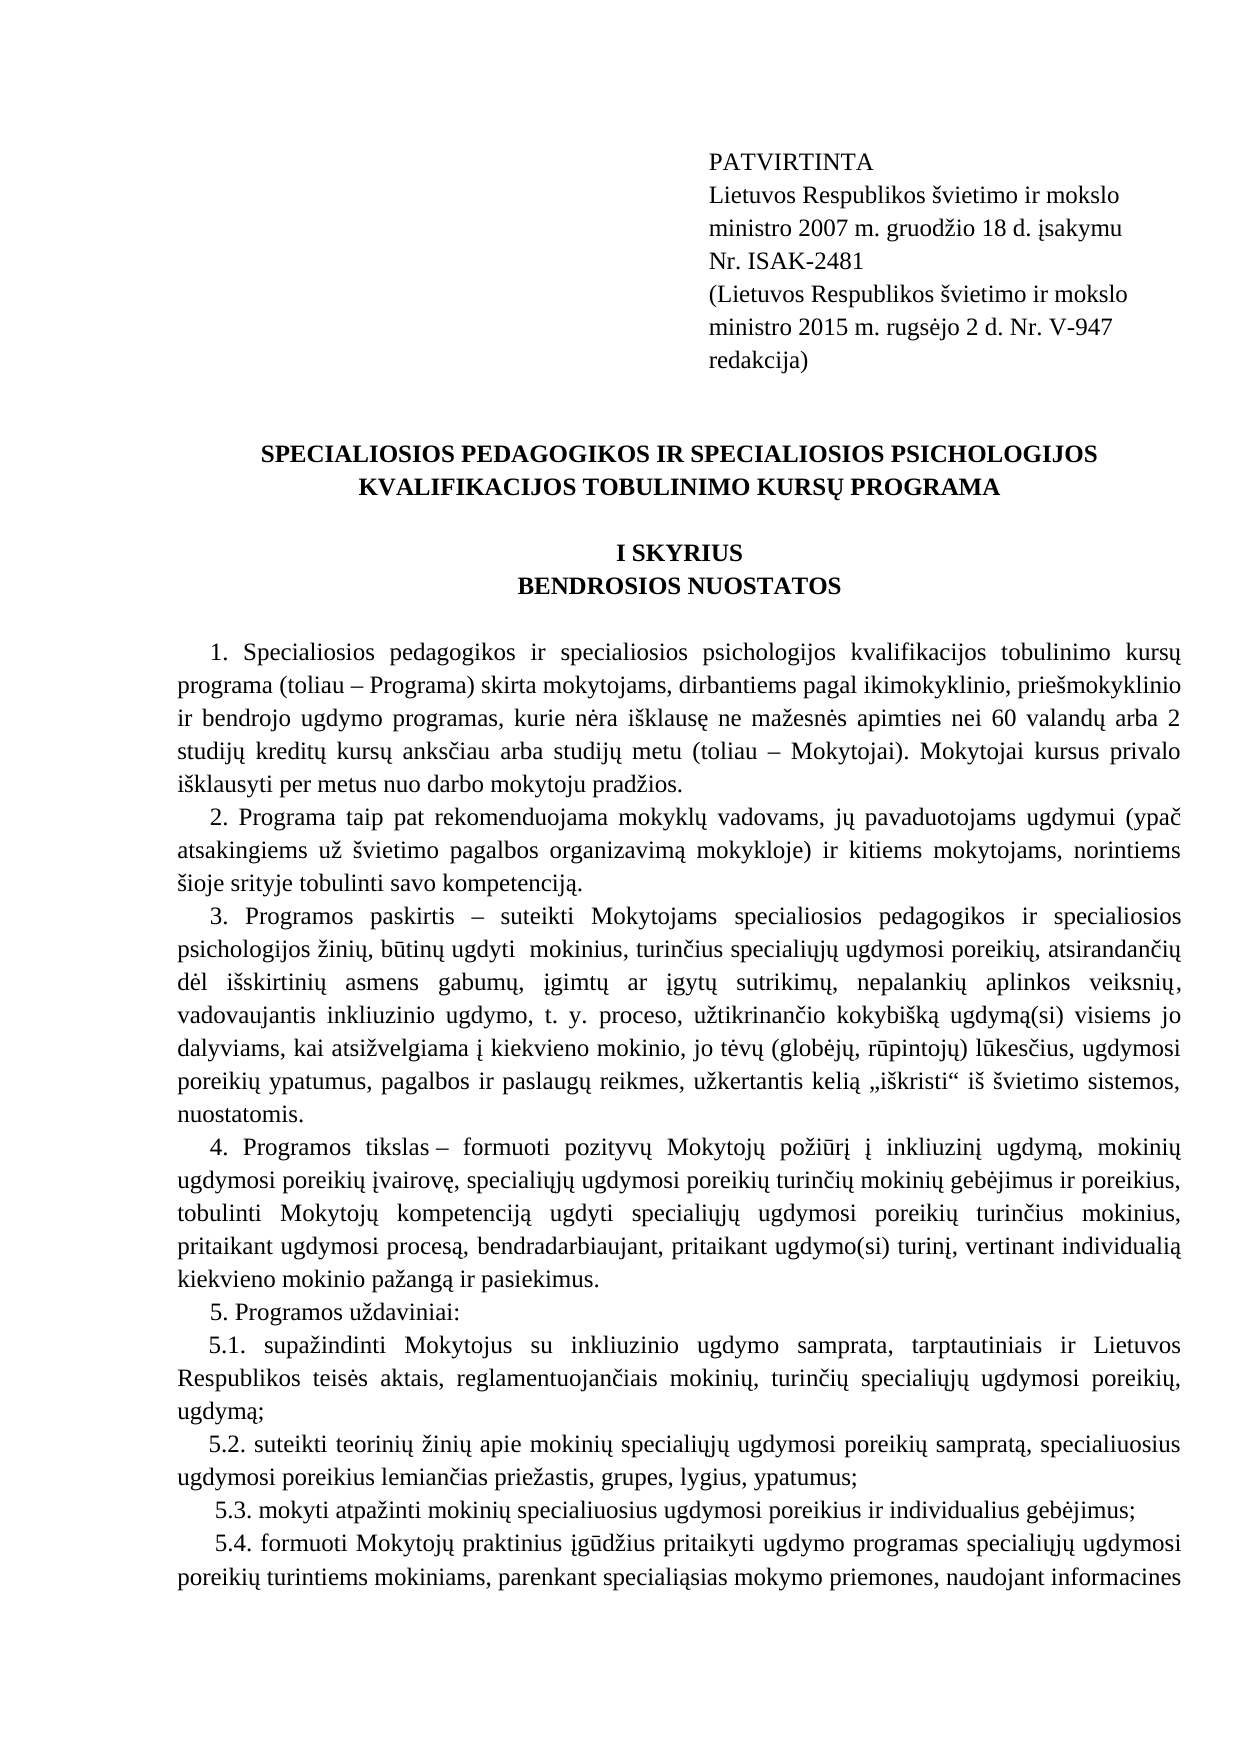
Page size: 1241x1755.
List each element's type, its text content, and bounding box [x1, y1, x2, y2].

text 4. Programos tikslas – formuoti pozityvų Mokytojų požiūrį į inkliuzinį ugdymą, mokinių ugdymosi poreikių įvairovę, specialiųjų ugdymosi poreikių turinčių mokinių gebėjimus ir poreikius, tobulinti Mokytojų kompetenciją ugdyti specialiųjų ugdymosi poreikių turinčius mokinius, pritaikant ugdymosi procesą, bendradarbiaujant, pritaikant ugdymo(si) turinį, vertinant individualią kiekvieno mokinio pažangą ir pasiekimus. [177, 1132, 1182, 1293]
text Lietuvos Respublikos švietimo ir mokslo [708, 180, 1182, 209]
text 5.3. mokyti atpažinti mokinių specialiuosius ugdymosi poreikius ir individualius gebėjimus; [177, 1496, 1182, 1524]
text 1. Specialiosios pedagogikos ir specialiosios psichologijos kvalifikacijos tobulinimo kursų programa (toliau – Programa) skirta mokytojams, dirbantiems pagal ikimokyklinio, priešmokyklinio ir bendrojo ugdymo programas, kurie nėra išklausę ne mažesnės apimties nei 60 valandų arba 2 studijų kreditų kursų anksčiau arba studijų metu (toliau – Mokytojai). Mokytojai kursus privalo išklausyti per metus nuo darbo mokytoju pradžios. [177, 637, 1182, 798]
text (Lietuvos Respublikos švietimo ir mokslo [708, 279, 1182, 308]
text BENDROSIOS NUOSTATOS [177, 571, 1182, 600]
text 2. Programa taip pat rekomenduojama mokyklų vadovams, jų pavaduotojams ugdymui (ypač atsakingiems už švietimo pagalbos organizavimą mokykloje) ir kitiems mokytojams, norintiems šioje srityje tobulinti savo kompetenciją. [177, 802, 1182, 897]
text 5.1. supažindinti Mokytojus su inkliuzinio ugdymo samprata, tarptautiniais ir Lietuvos Respublikos teisės aktais, reglamentuojančiais mokinių, turinčių specialiųjų ugdymosi poreikių, ugdymą; [177, 1330, 1182, 1425]
text I SKYRIUS [177, 538, 1182, 567]
text 3. Programos paskirtis – suteikti Mokytojams specialiosios pedagogikos ir specialiosios psichologijos žinių, būtinų ugdyti mokinius, turinčius specialiųjų ugdymosi poreikių, atsirandančių dėl išskirtinių asmens gabumų, įgimtų ar įgytų sutrikimų, nepalankių aplinkos veiksnių, vadovaujantis inkliuzinio ugdymo, t. y. proceso, užtikrinančio kokybišką ugdymą(si) visiems jo dalyviams, kai atsižvelgiama į kiekvieno mokinio, jo tėvų (globėjų, rūpintojų) lūkesčius, ugdymosi poreikių ypatumus, pagalbos ir paslaugų reikmes, užkertantis kelią „iškristi“ iš švietimo sistemos, nuostatomis. [177, 901, 1182, 1128]
text ministro 2007 m. gruodžio 18 d. įsakymu [708, 213, 1182, 242]
text 5.4. formuoti Mokytojų praktinius įgūdžius pritaikyti ugdymo programas specialiųjų ugdymosi poreikių turintiems mokiniams, parenkant specialiąsias mokymo priemones, naudojant informacines [177, 1528, 1182, 1590]
text 5.2. suteikti teorinių žinių apie mokinių specialiųjų ugdymosi poreikių sampratą, specialiuosius ugdymosi poreikius lemiančias priežastis, grupes, lygius, ypatumus; [177, 1429, 1182, 1491]
text SPECIALIOSIOS PEDAGOGIKOS IR SPECIALIOSIOS PSICHOLOGIJOS [177, 439, 1182, 468]
text Nr. ISAK-2481 [708, 246, 1182, 275]
text redakcija) [708, 345, 1182, 374]
text PATVIRTINTA [708, 147, 1182, 176]
text ministro 2015 m. rugsėjo 2 d. Nr. V-947 [708, 312, 1182, 341]
text 5. Programos uždaviniai: [177, 1297, 1182, 1326]
text KVALIFIKACIJOS TOBULINIMO KURSŲ PROGRAMA [177, 472, 1182, 501]
